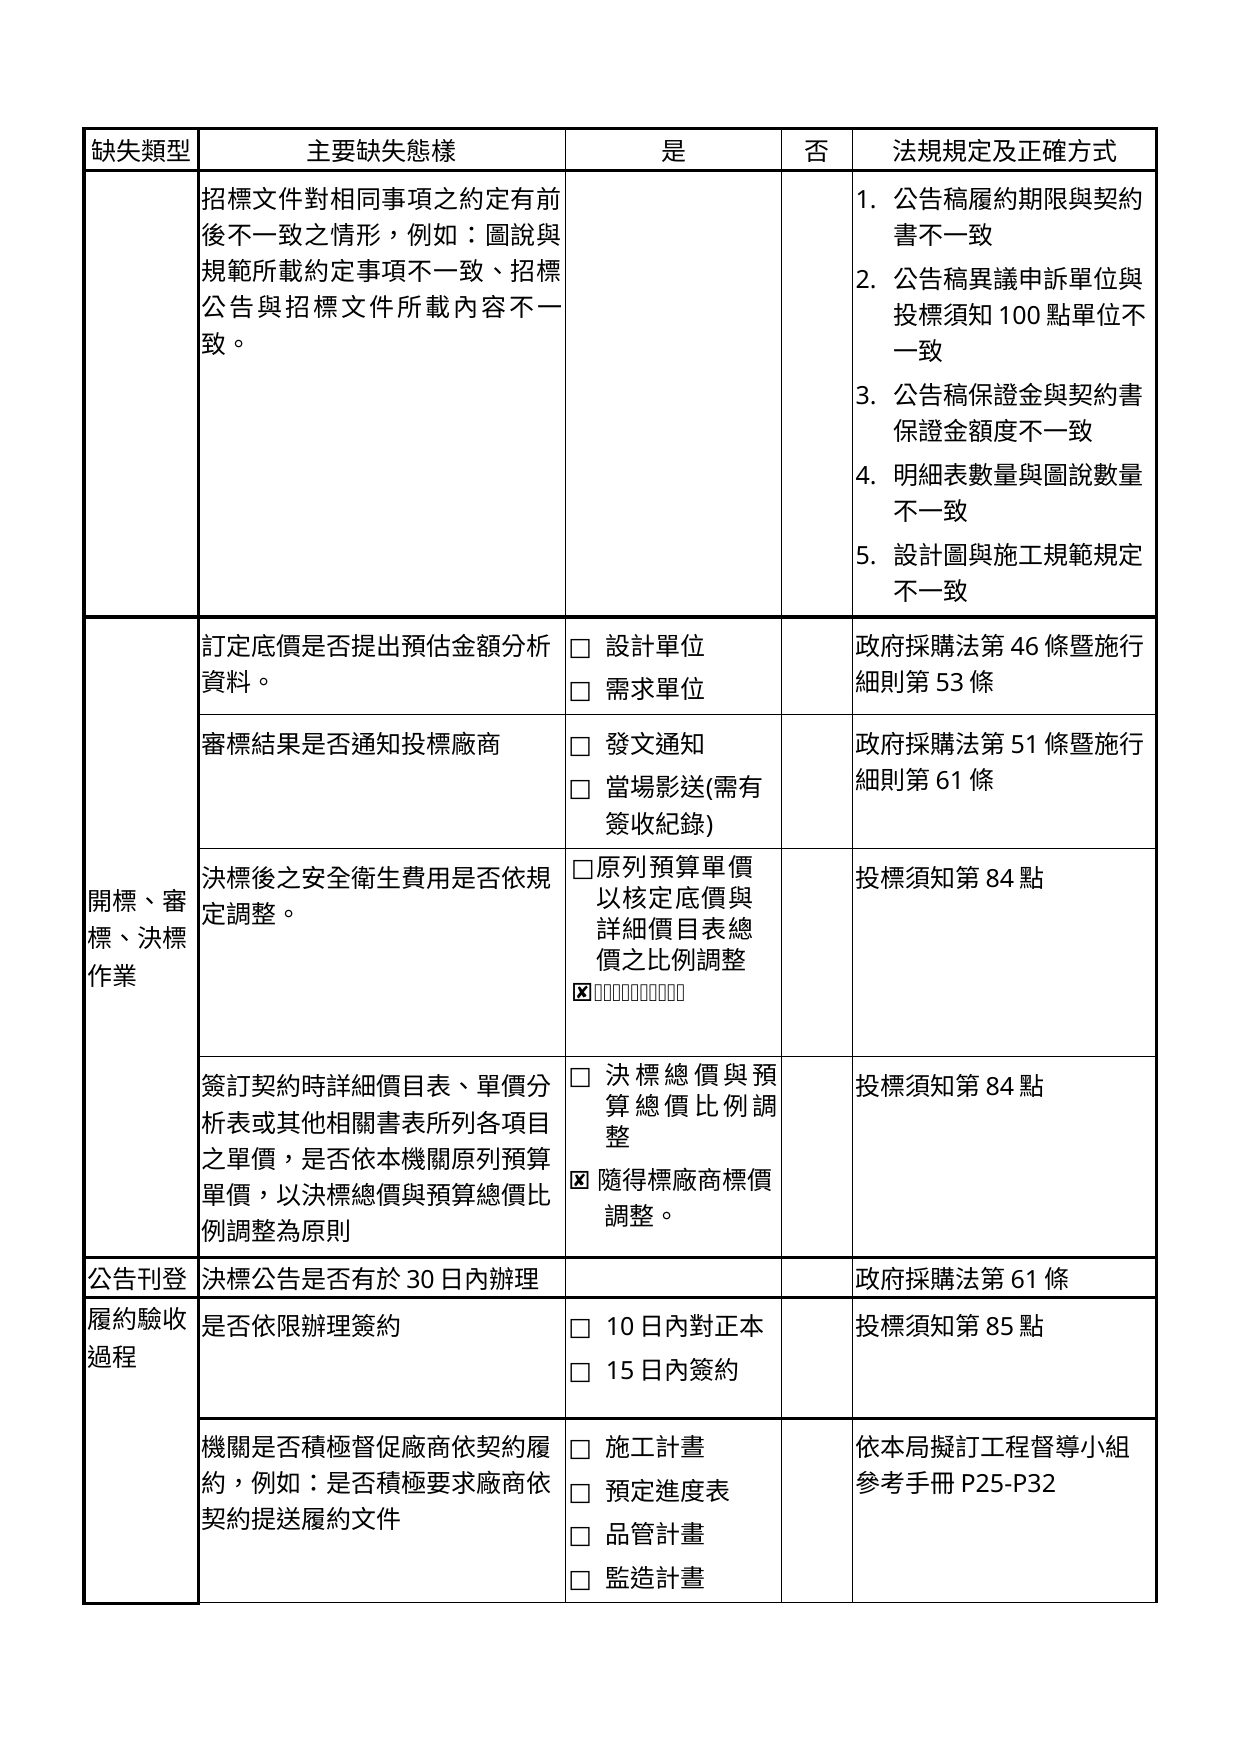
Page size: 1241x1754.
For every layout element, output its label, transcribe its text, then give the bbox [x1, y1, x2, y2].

table_cell 開標、審標、決標作業 [86, 619, 197, 1256]
table_cell 訂定底價是否提出預估金額分析資料。 [200, 619, 565, 713]
table_cell □原列預算單價以核定底價與詳細價目表總價之比例調整 隨得標廠商標價調整。 [566, 849, 781, 1056]
table_cell 投標須知第84點 [853, 1057, 1155, 1256]
table_cell [782, 1420, 852, 1602]
table_cell 決標後之安全衛生費用是否依規定調整。 [200, 849, 565, 1056]
table_cell 投標須知第85點 [853, 1299, 1155, 1417]
table_cell 決標公告是否有於30日內辦理 [200, 1259, 565, 1296]
table_cell 政府採購法第46條暨施行細則第53條 [853, 619, 1155, 713]
table_cell 決標總價與預算總價比例調整  隨得標廠商標價調整。 [566, 1057, 781, 1256]
table_cell 審標結果是否通知投標廠商 [200, 715, 565, 848]
table_header 主要缺失態樣 [200, 130, 565, 168]
table_cell [782, 619, 852, 713]
table_header 否 [782, 130, 852, 168]
table_cell [782, 1299, 852, 1417]
table_cell 政府採購法第61條 [853, 1259, 1155, 1296]
table_cell [566, 1259, 781, 1296]
table_header 是 [566, 130, 781, 168]
table_cell [782, 849, 852, 1056]
table_cell 公告稿履約期限與契約書不一致 公告稿異議申訴單位與投標須知100點單位不一致 公告稿保證金與契約書保證金額度不一致 明細表數量與圖說數量不一致 設計圖與施工規範規定不一致 [853, 172, 1155, 615]
table_cell 公告刊登 [86, 1259, 197, 1296]
table_cell [566, 172, 781, 615]
table_cell [782, 172, 852, 615]
table_cell 履約驗收過程 [86, 1299, 197, 1602]
table_cell 招標文件對相同事項之約定有前後不一致之情形，例如：圖說與規範所載約定事項不一致、招標公告與招標文件所載內容不一致。 [200, 172, 565, 615]
table_cell 依本局擬訂工程督導小組參考手冊P25-P32 [853, 1420, 1155, 1602]
table_cell [782, 1259, 852, 1296]
table_cell 政府採購法第51條暨施行細則第61條 [853, 715, 1155, 848]
table_cell 設計單位 需求單位 [566, 619, 781, 713]
table_cell 簽訂契約時詳細價目表、單價分析表或其他相關書表所列各項目之單價，是否依本機關原列預算單價，以決標總價與預算總價比例調整為原則 [200, 1057, 565, 1256]
table_header 缺失類型 [86, 130, 197, 168]
table_cell 機關是否積極督促廠商依契約履約，例如：是否積極要求廠商依契約提送履約文件 [200, 1420, 565, 1602]
table_cell [782, 715, 852, 848]
table_cell 是否依限辦理簽約 [200, 1299, 565, 1417]
table_cell [86, 172, 197, 615]
table_cell 10日內對正本 15日內簽約 [566, 1299, 781, 1417]
table_cell 施工計晝 預定進度表 品管計畫 監造計晝 [566, 1420, 781, 1602]
table_header 法規規定及正確方式 [853, 130, 1155, 168]
table_cell 發文通知 當場影送(需有簽收紀錄) [566, 715, 781, 848]
table_cell 投標須知第84點 [853, 849, 1155, 1056]
table_cell [782, 1057, 852, 1256]
